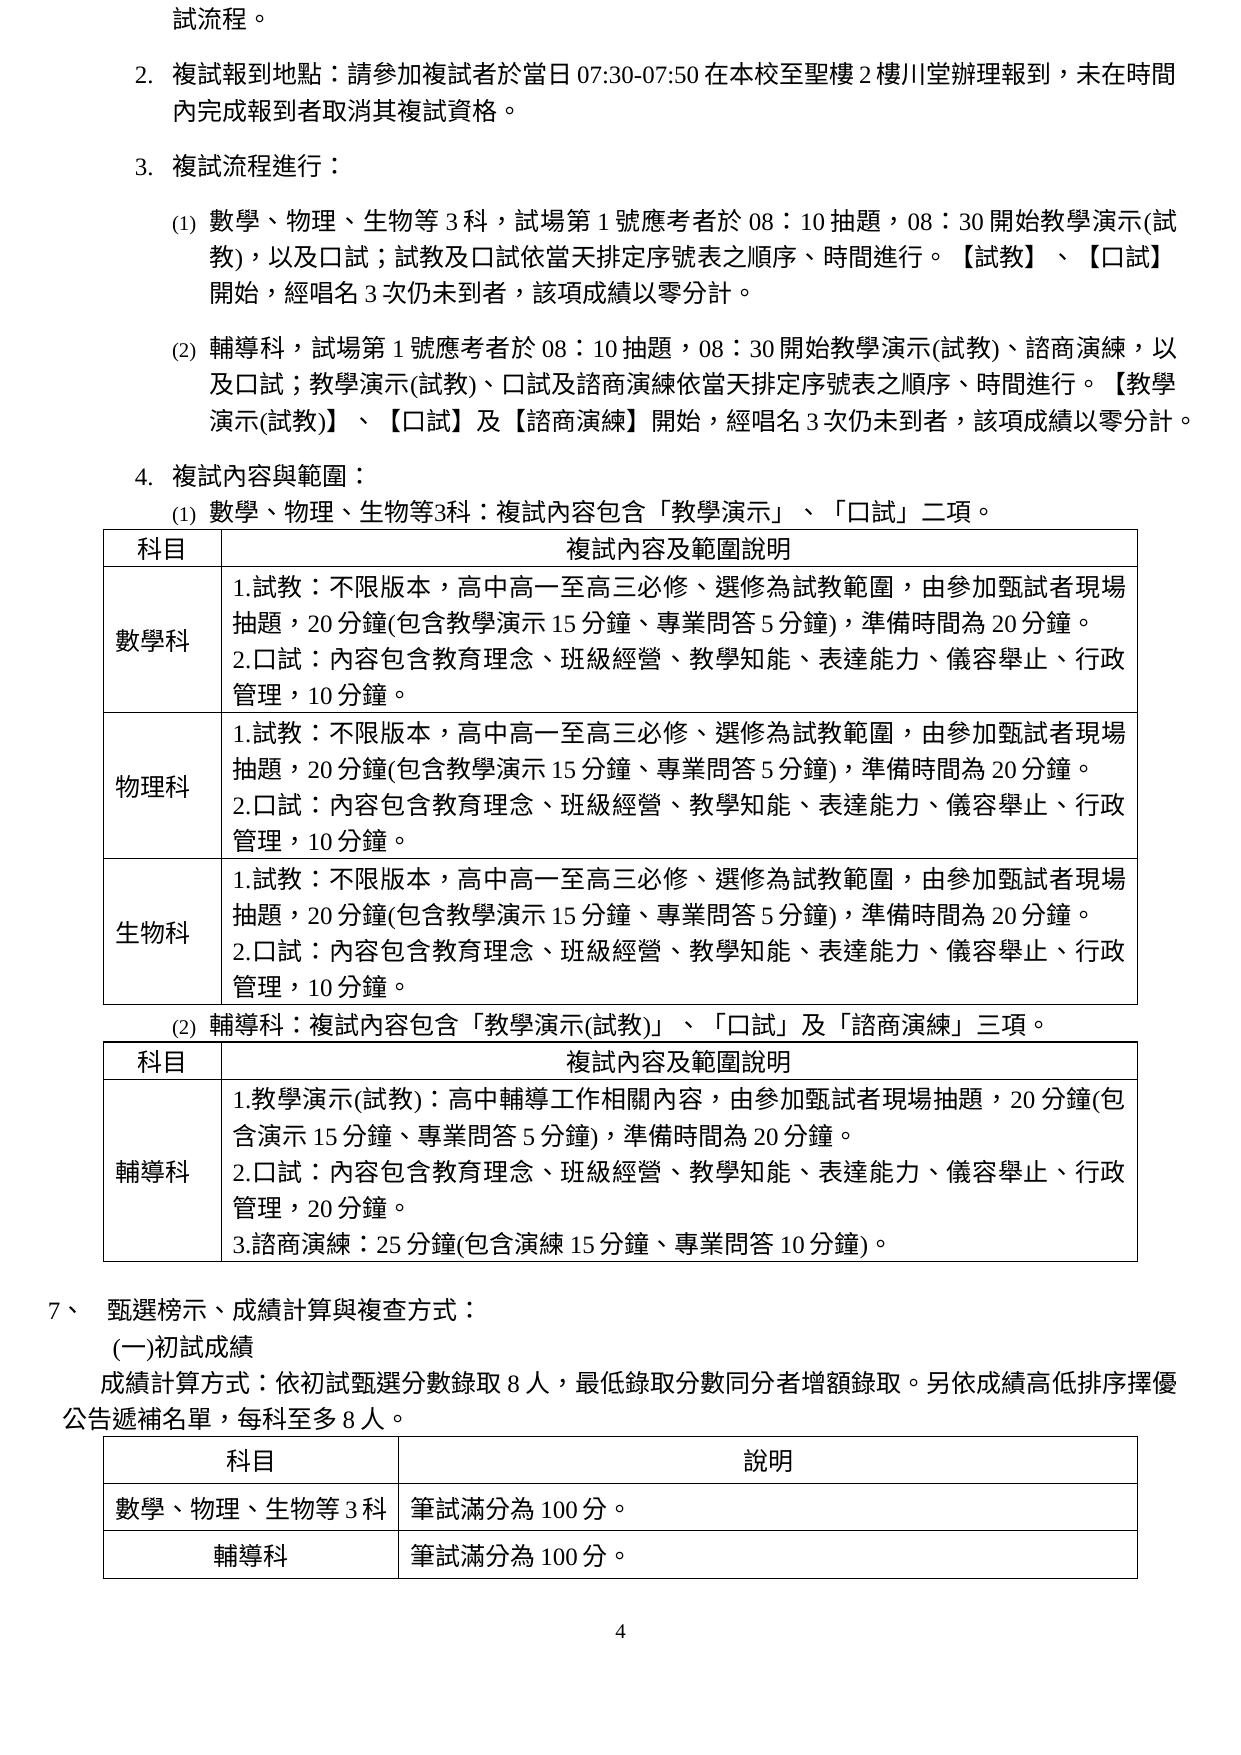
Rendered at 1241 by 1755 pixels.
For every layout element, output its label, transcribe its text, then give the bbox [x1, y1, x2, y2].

list 複試報到地點：請參加複試者於當日07:30-07:50在本校至聖樓2樓川堂辦理報到，未在時間內完成報到者取消其複試資格。 [134, 55, 1178, 127]
table_header 複試內容及範圍說明 [222, 530, 1137, 566]
text (一)初試成績 [112, 1327, 1178, 1363]
table_cell 物理科 [104, 713, 221, 858]
table_cell 1.試教：不限版本，高中高一至高三必修、選修為試教範圍，由參加甄試者現場抽題，20分鐘(包含教學演示15分鐘、專業問答5分鐘)，準備時間為20分鐘。 2.口試：內容包含教育理念、班級經營、教學知能、表達能力、儀容舉止、行政管理，10分鐘。 [222, 859, 1137, 1004]
table_cell 數學科 [104, 567, 221, 712]
list 複試流程進行： [134, 146, 1178, 182]
table_cell 輔導科 [104, 1531, 398, 1578]
table_header 說明 [399, 1437, 1137, 1483]
list 複試內容與範圍： [134, 456, 1178, 492]
list 輔導科：複試內容包含「教學演示(試教)」、「口試」及「諮商演練」三項。 [172, 1005, 1178, 1041]
table_header 科目 [104, 530, 221, 566]
text 成績計算方式：依初試甄選分數錄取8人，最低錄取分數同分者增額錄取。另依成績高低排序擇優公告遞補名單，每科至多8人。 [62, 1363, 1178, 1436]
table_header 科目 [104, 1437, 398, 1483]
table_cell 1.教學演示(試教)：高中輔導工作相關內容，由參加甄試者現場抽題，20分鐘(包含演示15分鐘、專業問答5分鐘)，準備時間為20分鐘。 2.口試：內容包含教育理念、班級經營、教學知能、表達能力、儀容舉止、行政管理，20分鐘。 3.諮商演練：25分鐘(包含演練15分鐘、專業問答10分鐘)。 [222, 1080, 1137, 1261]
list 甄選榜示、成績計算與複查方式： [48, 1291, 1178, 1327]
list 數學、物理、生物等3科：複試內容包含「教學演示」、「口試」二項。 [172, 492, 1178, 529]
table_cell 生物科 [104, 859, 221, 1004]
list 輔導科，試場第1號應考者於08：10抽題，08：30開始教學演示(試教)、諮商演練，以及口試；教學演示(試教)、口試及諮商演練依當天排定序號表之順序、時間進行。【教學演示(試教)】、【口試】及【諮商演練】開始，經唱名3次仍未到者，該項成績以零分計。 [172, 329, 1178, 437]
table_header 科目 [104, 1043, 221, 1079]
table_cell 筆試滿分為100分。 [399, 1531, 1137, 1578]
list 試流程。 [134, 0, 1178, 36]
table_cell 1.試教：不限版本，高中高一至高三必修、選修為試教範圍，由參加甄試者現場抽題，20分鐘(包含教學演示15分鐘、專業問答5分鐘)，準備時間為20分鐘。 2.口試：內容包含教育理念、班級經營、教學知能、表達能力、儀容舉止、行政管理，10分鐘。 [222, 567, 1137, 712]
table_cell 輔導科 [104, 1080, 221, 1261]
list 數學、物理、生物等3科，試場第1號應考者於08：10抽題，08：30開始教學演示(試教)，以及口試；試教及口試依當天排定序號表之順序、時間進行。【試教】、【口試】開始，經唱名3次仍未到者，該項成績以零分計。 [172, 201, 1178, 310]
table_cell 1.試教：不限版本，高中高一至高三必修、選修為試教範圍，由參加甄試者現場抽題，20分鐘(包含教學演示15分鐘、專業問答5分鐘)，準備時間為20分鐘。 2.口試：內容包含教育理念、班級經營、教學知能、表達能力、儀容舉止、行政管理，10分鐘。 [222, 713, 1137, 858]
table_header 複試內容及範圍說明 [222, 1043, 1137, 1079]
table_cell 筆試滿分為100分。 [399, 1484, 1137, 1530]
table_cell 數學、物理、生物等3科 [104, 1484, 398, 1530]
